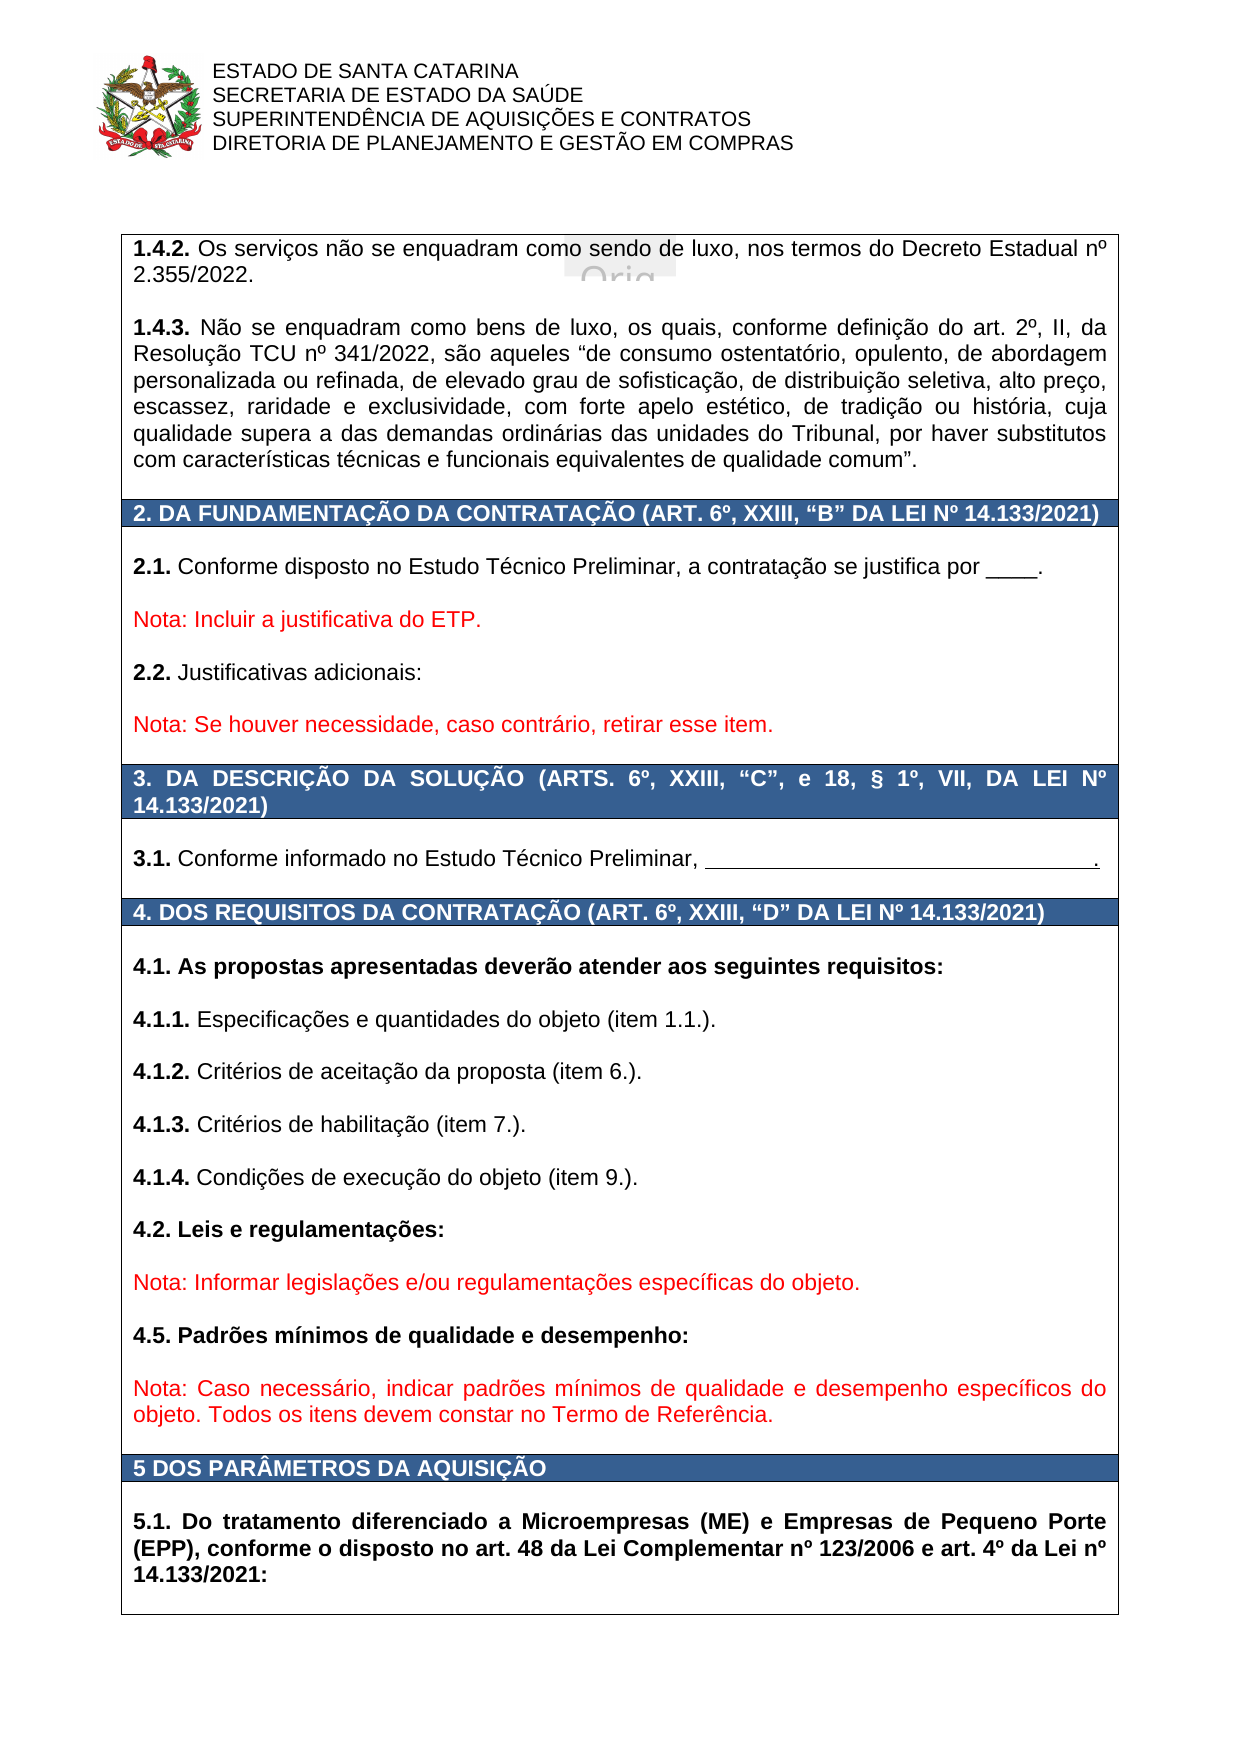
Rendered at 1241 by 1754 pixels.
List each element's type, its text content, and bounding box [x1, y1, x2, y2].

table_cell 1.4.2. Os serviços não se enquadram como sendo de luxo, nos termos do Decreto Estadual nº 2.355/2022. 1.4.3. Não se enquadram como bens de luxo, os quais, conforme definição do art. 2º, II, da Resolução TCU nº 341/2022, são aqueles “de consumo ostentatório, opulento, de abordagem personalizada ou refinada, de elevado grau de sofisticação, de distribuição seletiva, alto preço, escassez, raridade e exclusividade, com forte apelo estético, de tradição ou história, cuja qualidade supera a das demandas ordinárias das unidades do Tribunal, por haver substitutos com características técnicas e funcionais equivalentes de qualidade comum”. [122, 235, 1118, 498]
table_cell DOS PARÂMETROS DA AQUISIÇÃO [122, 1455, 1118, 1481]
table_cell 4.1. As propostas apresentadas deverão atender aos seguintes requisitos: 4.1.1. Especificações e quantidades do objeto (item 1.1.). 4.1.2. Critérios de aceitação da proposta (item 6.). 4.1.3. Critérios de habilitação (item 7.). 4.1.4. Condições de execução do objeto (item 9.). 4.2. Leis e regulamentações: Nota: Informar legislações e/ou regulamentações específicas do objeto. 4.5. Padrões mínimos de qualidade e desempenho: Nota: Caso necessário, indicar padrões mínimos de qualidade e desempenho específicos do objeto. Todos os itens devem constar no Termo de Referência. [122, 926, 1118, 1453]
table_cell 2.1. Conforme disposto no Estudo Técnico Preliminar, a contratação se justifica por ____. Nota: Incluir a justificativa do ETP. 2.2. Justificativas adicionais: Nota: Se houver necessidade, caso contrário, retirar esse item. [122, 527, 1118, 764]
table_cell 4. DOS REQUISITOS DA CONTRATAÇÃO (ART. 6º, XXIII, “D” DA LEI Nº 14.133/2021) [122, 899, 1118, 925]
table_cell 3.1. Conforme informado no Estudo Técnico Preliminar, . [122, 819, 1118, 898]
table_cell 2. DA FUNDAMENTAÇÃO DA CONTRATAÇÃO (ART. 6º, XXIII, “B” DA LEI Nº 14.133/2021) [122, 500, 1118, 526]
picture [93, 53, 205, 160]
table_cell 3. DA DESCRIÇÃO DA SOLUÇÃO (ARTS. 6º, XXIII, “C”, e 18, § 1º, VII, DA LEI Nº 14.133/2021) [122, 765, 1118, 818]
table_cell 5.1. Do tratamento diferenciado a Microempresas (ME) e Empresas de Pequeno Porte (EPP), conforme o disposto no art. 48 da Lei Complementar nº 123/2006 e art. 4º da Lei nº 14.133/2021: [122, 1482, 1118, 1614]
